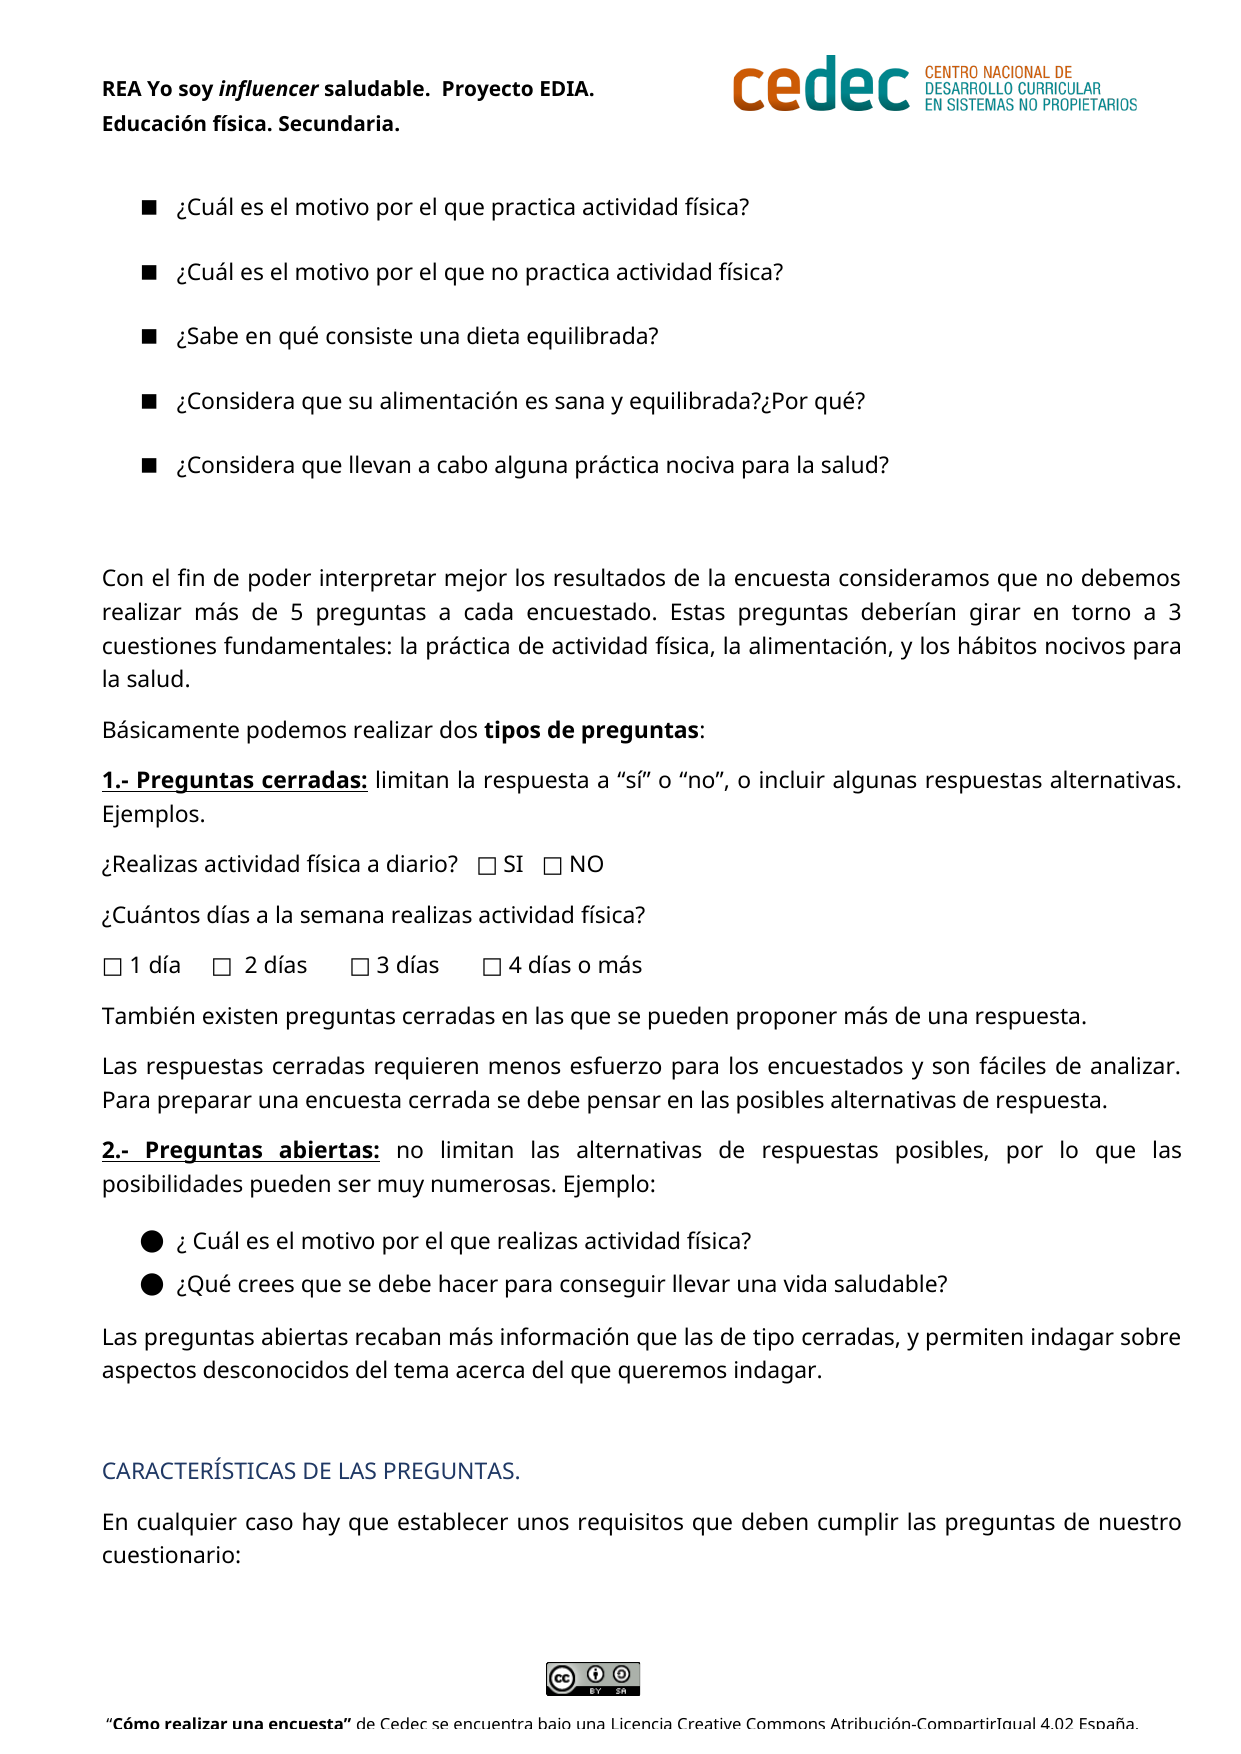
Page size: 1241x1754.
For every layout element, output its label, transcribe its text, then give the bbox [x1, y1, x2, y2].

text □ 1 día □ 2 días □ 3 días □ 4 días o más [102, 949, 1183, 980]
list ¿Qué crees que se debe hacer para conseguir llevar una vida saludable? [139, 1261, 1183, 1301]
text En cualquier caso hay que establecer unos requisitos que deben cumplir las preguntas de nuestro cuestionario: [102, 1506, 1183, 1571]
text Las respuestas cerradas requieren menos esfuerzo para los encuestados y son fáciles de analizar. Para preparar una encuesta cerrada se debe pensar en las posibles alternativas de respuesta. [102, 1050, 1183, 1115]
list ¿ Cuál es el motivo por el que realizas actividad física? [139, 1218, 1183, 1258]
list ¿Considera que llevan a cabo alguna práctica nociva para la salud? [139, 431, 1183, 490]
list ¿Considera que su alimentación es sana y equilibrada?¿Por qué? [139, 366, 1183, 426]
text 1.- Preguntas cerradas: limitan la respuesta a “sí” o “no”, o incluir algunas respuestas alternativas. Ejemplos. [102, 764, 1183, 829]
text Con el fin de poder interpretar mejor los resultados de la encuesta consideramos que no debemos realizar más de 5 preguntas a cada encuestado. Estas preguntas deberían girar en torno a 3 cuestiones fundamentales: la práctica de actividad física, la alimentación, y los hábitos nocivos para la salud. [102, 562, 1183, 694]
picture [733, 55, 1137, 111]
text ¿Realizas actividad física a diario? □ SI □ NO [102, 848, 1183, 879]
picture [546, 1662, 641, 1696]
text Básicamente podemos realizar dos tipos de preguntas: [102, 714, 1183, 745]
list ¿Sabe en qué consiste una dieta equilibrada? [139, 302, 1183, 361]
list ¿Cuál es el motivo por el que no practica actividad física? [139, 237, 1183, 297]
text 2.- Preguntas abiertas: no limitan las alternativas de respuestas posibles, por lo que las posibilidades pueden ser muy numerosas. Ejemplo: [102, 1134, 1183, 1199]
text Las preguntas abiertas recaban más información que las de tipo cerradas, y permiten indagar sobre aspectos desconocidos del tema acerca del que queremos indagar. [102, 1321, 1183, 1386]
text CARACTERÍSTICAS DE LAS PREGUNTAS. [102, 1455, 1183, 1486]
list ¿Cuál es el motivo por el que practica actividad física? [139, 173, 1183, 232]
text También existen preguntas cerradas en las que se pueden proponer más de una respuesta. [102, 999, 1183, 1031]
text ¿Cuántos días a la semana realizas actividad física? [102, 899, 1183, 930]
